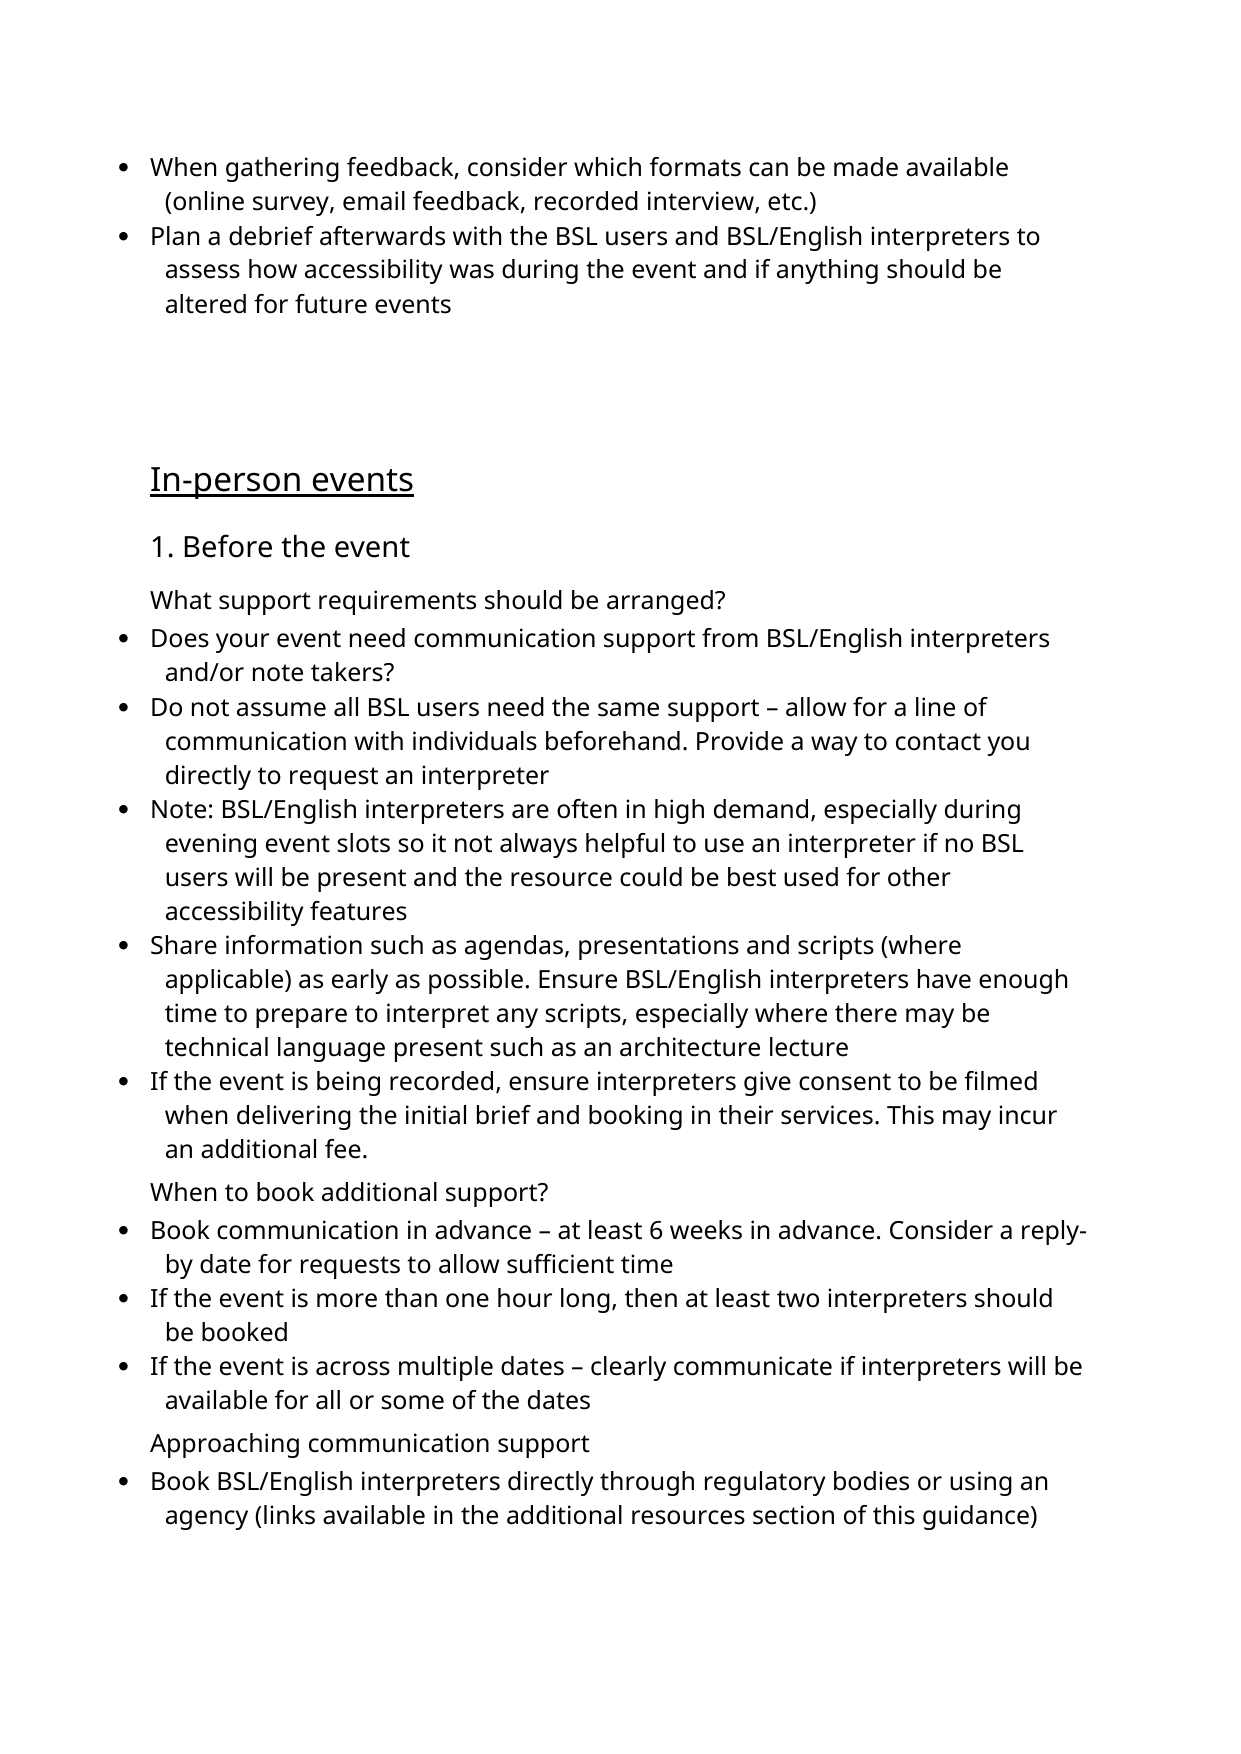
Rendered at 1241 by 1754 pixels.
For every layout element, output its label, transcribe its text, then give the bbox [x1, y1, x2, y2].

subtitle Approaching communication support [150, 1425, 1090, 1459]
list Does your event need communication support from BSL/English interpreters and/or note takers? [104, 621, 1090, 689]
list Share information such as agendas, presentations and scripts (where applicable) as early as possible. Ensure BSL/English interpreters have enough time to prepare to interpret any scripts, especially where there may be technical language present such as an architecture lecture [104, 928, 1090, 1064]
list Note: BSL/English interpreters are often in high demand, especially during evening event slots so it not always helpful to use an interpreter if no BSL users will be present and the resource could be best used for other accessibility features [104, 791, 1090, 928]
subtitle What support requirements should be arranged? [150, 583, 1090, 617]
list If the event is across multiple dates – clearly communicate if interpreters will be available for all or some of the dates [104, 1349, 1090, 1417]
list When gathering feedback, consider which formats can be made available (online survey, email feedback, recorded interview, etc.) [104, 150, 1090, 218]
subtitle In-person events [150, 456, 1090, 501]
list Do not assume all BSL users need the same support – allow for a line of communication with individuals beforehand. Provide a way to contact you directly to request an interpreter [104, 689, 1090, 791]
subtitle When to book additional support? [150, 1174, 1090, 1208]
subtitle 1. Before the event [150, 526, 1090, 566]
list Plan a debrief afterwards with the BSL users and BSL/English interpreters to assess how accessibility was during the event and if anything should be altered for future events [104, 218, 1090, 320]
list If the event is more than one hour long, then at least two interpreters should be booked [104, 1281, 1090, 1349]
list Book communication in advance – at least 6 weeks in advance. Consider a reply-by date for requests to allow sufficient time [104, 1213, 1090, 1281]
list If the event is being recorded, ensure interpreters give consent to be filmed when delivering the initial brief and booking in their services. This may incur an additional fee. [104, 1064, 1090, 1166]
list Book BSL/English interpreters directly through regulatory bodies or using an agency (links available in the additional resources section of this guidance) [104, 1463, 1090, 1532]
